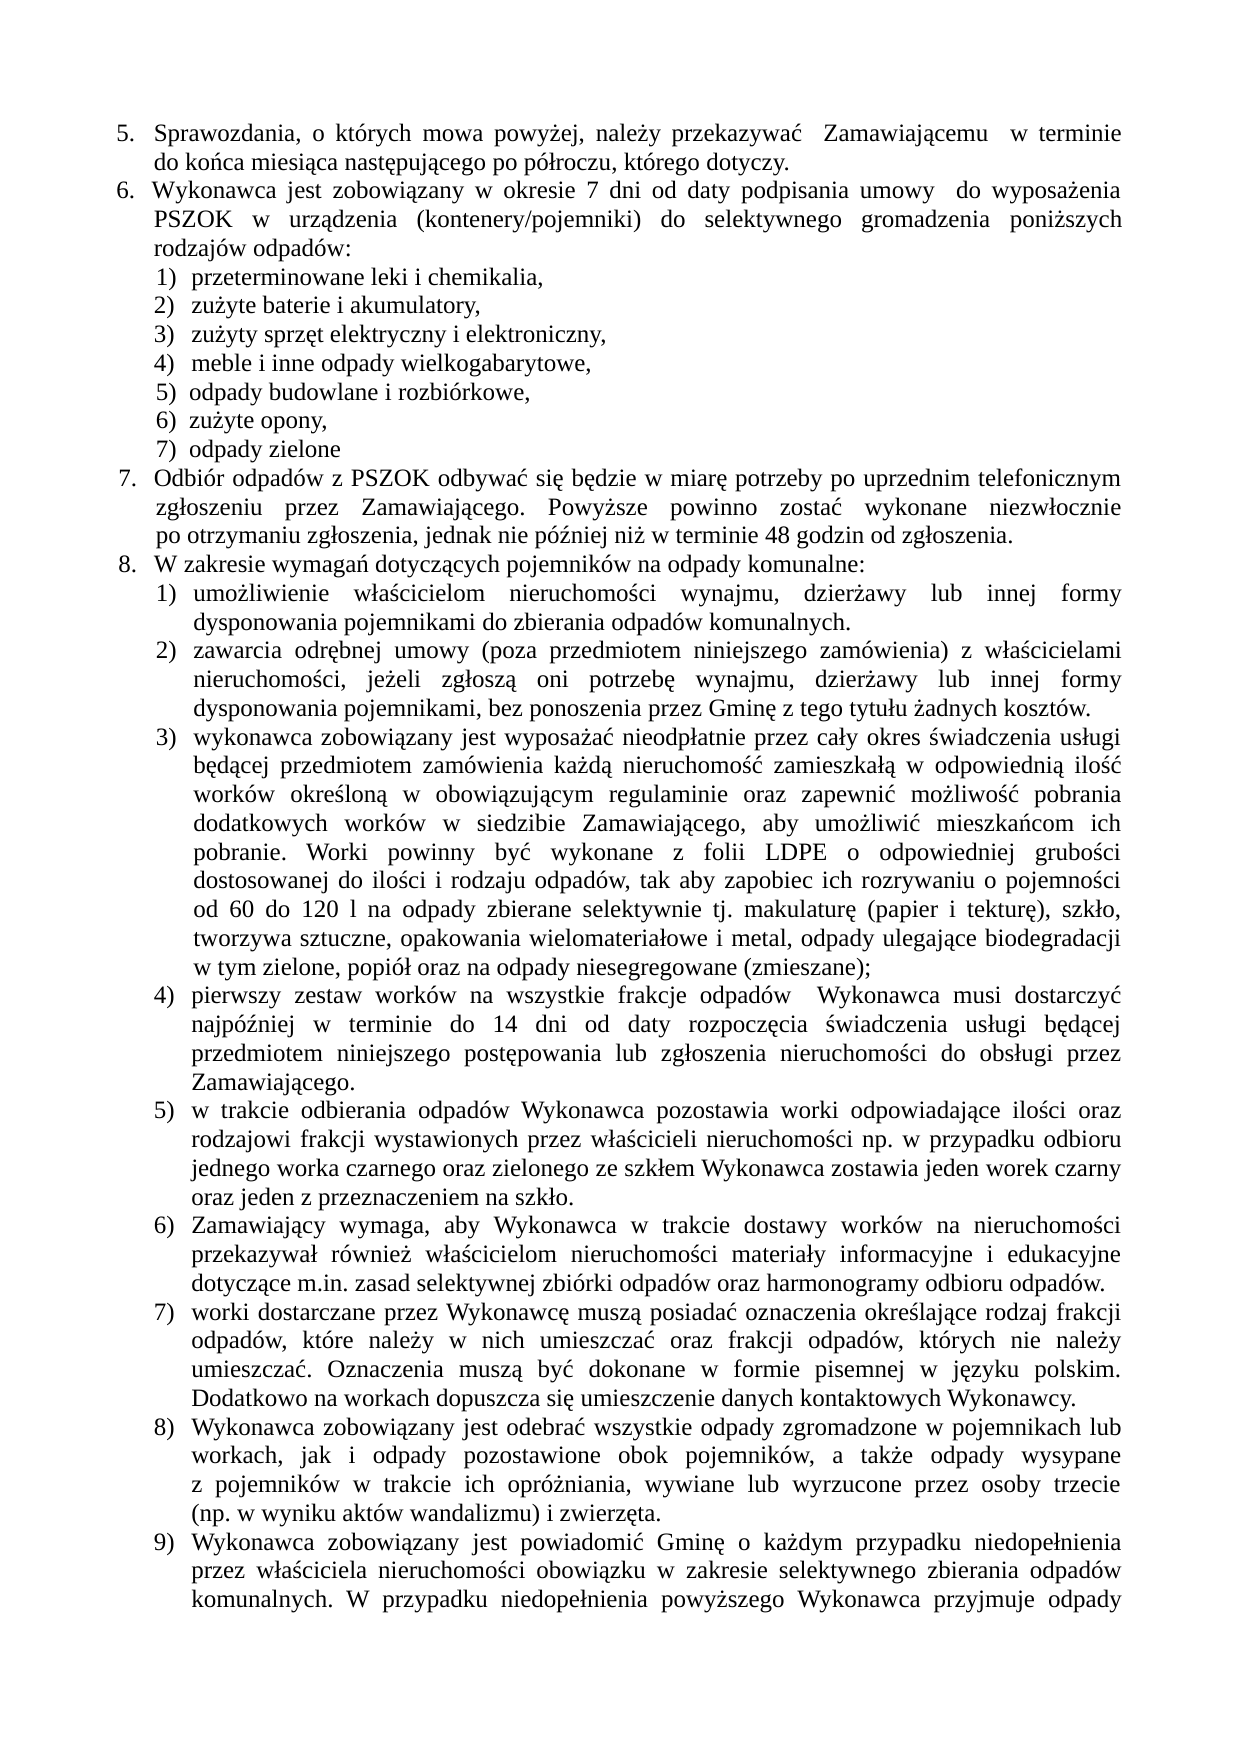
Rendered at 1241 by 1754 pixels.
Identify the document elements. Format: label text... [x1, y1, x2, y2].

list Wykonawca zobowiązany jest odebrać wszystkie odpady zgromadzone w pojemnikach lub workach, jak i odpady pozostawione obok pojemników, a także odpady wysypane z pojemników w trakcie ich opróżniania, wywiane lub wyrzucone przez osoby trzecie (np. w wyniku aktów wandalizmu) i zwierzęta. [153, 1412, 1122, 1527]
list Odbiór odpadów z PSZOK odbywać się będzie w miarę potrzeby po uprzednim telefonicznym zgłoszeniu przez Zamawiającego. Powyższe powinno zostać wykonane niezwłocznie po otrzymaniu zgłoszenia, jednak nie później niż w terminie 48 godzin od zgłoszenia. [118, 463, 1122, 549]
list w trakcie odbierania odpadów Wykonawca pozostawia worki odpowiadające ilości oraz rodzajowi frakcji wystawionych przez właścicieli nieruchomości np. w przypadku odbioru jednego worka czarnego oraz zielonego ze szkłem Wykonawca zostawia jeden worek czarny oraz jeden z przeznaczeniem na szkło. [153, 1096, 1122, 1211]
list zawarcia odrębnej umowy (poza przedmiotem niniejszego zamówienia) z właścicielami nieruchomości, jeżeli zgłoszą oni potrzebę wynajmu, dzierżawy lub innej formy dysponowania pojemnikami, bez ponoszenia przez Gminę z tego tytułu żadnych kosztów. [156, 636, 1122, 722]
list zużyty sprzęt elektryczny i elektroniczny, [153, 319, 1122, 348]
list Zamawiający wymaga, aby Wykonawca w trakcie dostawy worków na nieruchomości przekazywał również właścicielom nieruchomości materiały informacyjne i edukacyjne dotyczące m.in. zasad selektywnej zbiórki odpadów oraz harmonogramy odbioru odpadów. [153, 1211, 1122, 1297]
list odpady zielone [156, 434, 1122, 463]
list Sprawozdania, o których mowa powyżej, należy przekazywać Zamawiającemu w terminie do końca miesiąca następującego po półroczu, którego dotyczy. [116, 118, 1122, 176]
list przeterminowane leki i chemikalia, [156, 262, 1122, 291]
list zużyte opony, [156, 406, 1122, 434]
list pierwszy zestaw worków na wszystkie frakcje odpadów Wykonawca musi dostarczyć najpóźniej w terminie do 14 dni od daty rozpoczęcia świadczenia usługi będącej przedmiotem niniejszego postępowania lub zgłoszenia nieruchomości do obsługi przez Zamawiającego. [153, 981, 1122, 1096]
list zużyte baterie i akumulatory, [153, 291, 1122, 319]
list umożliwienie właścicielom nieruchomości wynajmu, dzierżawy lub innej formy dysponowania pojemnikami do zbierania odpadów komunalnych. [156, 578, 1122, 636]
list Wykonawca jest zobowiązany w okresie 7 dni od daty podpisania umowy do wyposażenia PSZOK w urządzenia (kontenery/pojemniki) do selektywnego gromadzenia poniższych rodzajów odpadów: [116, 176, 1122, 262]
list W zakresie wymagań dotyczących pojemników na odpady komunalne: [118, 549, 1122, 578]
list odpady budowlane i rozbiórkowe, [156, 377, 1122, 406]
list worki dostarczane przez Wykonawcę muszą posiadać oznaczenia określające rodzaj frakcji odpadów, które należy w nich umieszczać oraz frakcji odpadów, których nie należy umieszczać. Oznaczenia muszą być dokonane w formie pisemnej w języku polskim. Dodatkowo na workach dopuszcza się umieszczenie danych kontaktowych Wykonawcy. [153, 1297, 1122, 1412]
list Wykonawca zobowiązany jest powiadomić Gminę o każdym przypadku niedopełnienia przez właściciela nieruchomości obowiązku w zakresie selektywnego zbierania odpadów komunalnych. W przypadku niedopełnienia powyższego Wykonawca przyjmuje odpady [153, 1527, 1122, 1613]
list wykonawca zobowiązany jest wyposażać nieodpłatnie przez cały okres świadczenia usługi będącej przedmiotem zamówienia każdą nieruchomość zamieszkałą w odpowiednią ilość worków określoną w obowiązującym regulaminie oraz zapewnić możliwość pobrania dodatkowych worków w siedzibie Zamawiającego, aby umożliwić mieszkańcom ich pobranie. Worki powinny być wykonane z folii LDPE o odpowiedniej grubości dostosowanej do ilości i rodzaju odpadów, tak aby zapobiec ich rozrywaniu o pojemności od 60 do 120 l na odpady zbierane selektywnie tj. makulaturę (papier i tekturę), szkło, tworzywa sztuczne, opakowania wielomateriałowe i metal, odpady ulegające biodegradacji w tym zielone, popiół oraz na odpady niesegregowane (zmieszane); [156, 722, 1122, 981]
list meble i inne odpady wielkogabarytowe, [153, 348, 1122, 377]
